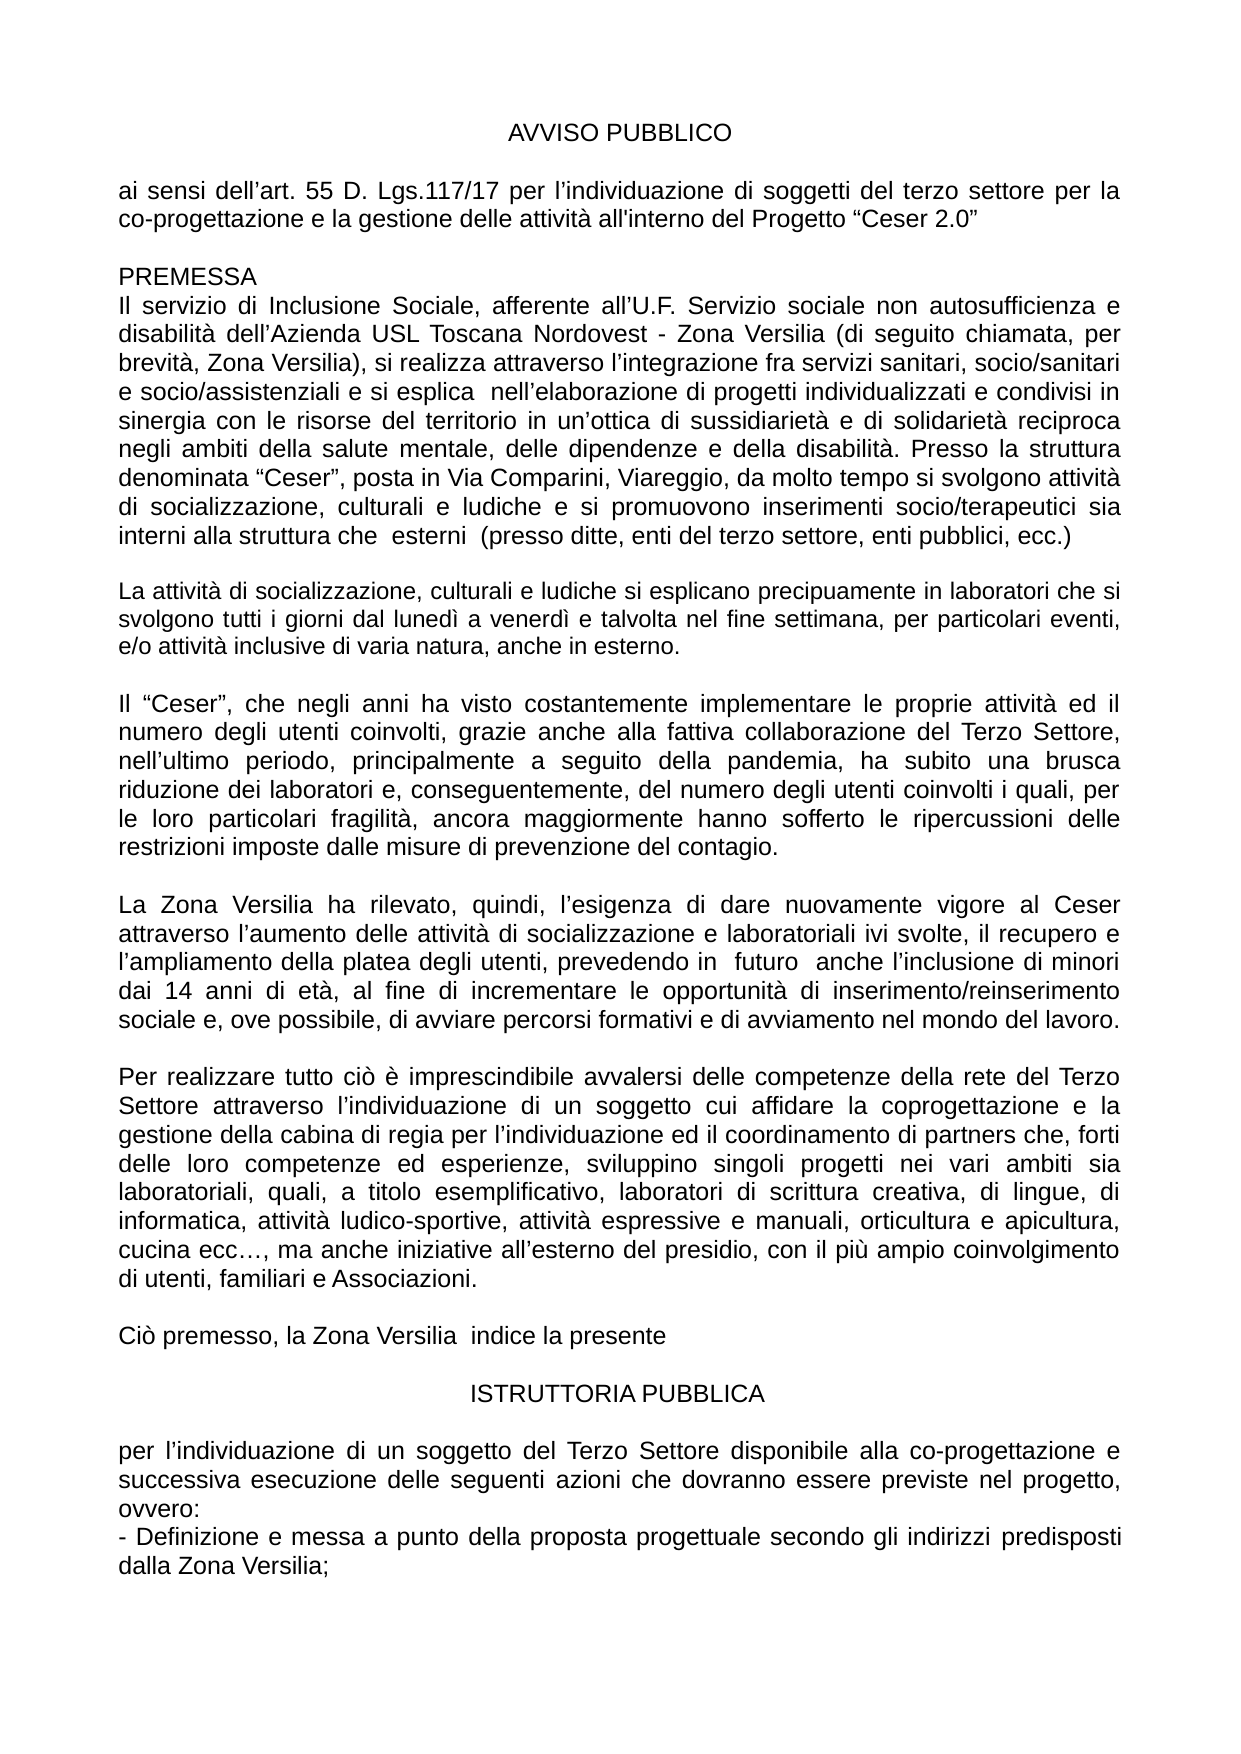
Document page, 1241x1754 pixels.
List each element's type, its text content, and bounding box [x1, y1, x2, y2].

text AVVISO PUBBLICO [118, 118, 1122, 147]
text PREMESSA [118, 262, 1122, 291]
text Il “Ceser”, che negli anni ha visto costantemente implementare le proprie attività ed il numero degli utenti coinvolti, grazie anche alla fattiva collaborazione del Terzo Settore, nell’ultimo periodo, principalmente a seguito della pandemia, ha subito una brusca riduzione dei laboratori e, conseguentemente, del numero degli utenti coinvolti i quali, per le loro particolari fragilità, ancora maggiormente hanno sofferto le ripercussioni delle restrizioni imposte dalle misure di prevenzione del contagio. [118, 688, 1122, 861]
text per l’individuazione di un soggetto del Terzo Settore disponibile alla co-progettazione e successiva esecuzione delle seguenti azioni che dovranno essere previste nel progetto, ovvero: [118, 1436, 1122, 1522]
text ai sensi dell’art. 55 D. Lgs.117/17 per l’individuazione di soggetti del terzo settore per la co-progettazione e la gestione delle attività all'interno del Progetto “Ceser 2.0” [118, 176, 1122, 233]
text La Zona Versilia ha rilevato, quindi, l’esigenza di dare nuovamente vigore al Ceser attraverso l’aumento delle attività di socializzazione e laboratoriali ivi svolte, il recupero e l’ampliamento della platea degli utenti, prevedendo in futuro anche l’inclusione di minori dai 14 anni di età, al fine di incrementare le opportunità di inserimento/reinserimento sociale e, ove possibile, di avviare percorsi formativi e di avviamento nel mondo del lavoro. [118, 890, 1122, 1033]
text La attività di socializzazione, culturali e ludiche si esplicano precipuamente in laboratori che si svolgono tutti i giorni dal lunedì a venerdì e talvolta nel fine settimana, per particolari eventi, e/o attività inclusive di varia natura, anche in esterno. [118, 577, 1122, 660]
text ISTRUTTORIA PUBBLICA [118, 1378, 1122, 1407]
text Il servizio di Inclusione Sociale, afferente all’U.F. Servizio sociale non autosufficienza e disabilità dell’Azienda USL Toscana Nordovest - Zona Versilia (di seguito chiamata, per brevità, Zona Versilia), si realizza attraverso l’integrazione fra servizi sanitari, socio/sanitari e socio/assistenziali e si esplica nell’elaborazione di progetti individualizzati e condivisi in sinergia con le risorse del territorio in un’ottica di sussidiarietà e di solidarietà reciproca negli ambiti della salute mentale, delle dipendenze e della disabilità. Presso la struttura denominata “Ceser”, posta in Via Comparini, Viareggio, da molto tempo si svolgono attività di socializzazione, culturali e ludiche e si promuovono inserimenti socio/terapeutici sia interni alla struttura che esterni (presso ditte, enti del terzo settore, enti pubblici, ecc.) [118, 291, 1122, 549]
text Per realizzare tutto ciò è imprescindibile avvalersi delle competenze della rete del Terzo Settore attraverso l’individuazione di un soggetto cui affidare la coprogettazione e la gestione della cabina di regia per l’individuazione ed il coordinamento di partners che, forti delle loro competenze ed esperienze, sviluppino singoli progetti nei vari ambiti sia laboratoriali, quali, a titolo esemplificativo, laboratori di scrittura creativa, di lingue, di informatica, attività ludico-sportive, attività espressive e manuali, orticultura e apicultura, cucina ecc…, ma anche iniziative all’esterno del presidio, con il più ampio coinvolgimento di utenti, familiari e Associazioni. [118, 1062, 1122, 1292]
text - Definizione e messa a punto della proposta progettuale secondo gli indirizzi predisposti dalla Zona Versilia; [118, 1522, 1122, 1580]
text Ciò premesso, la Zona Versilia indice la presente [118, 1321, 1122, 1350]
